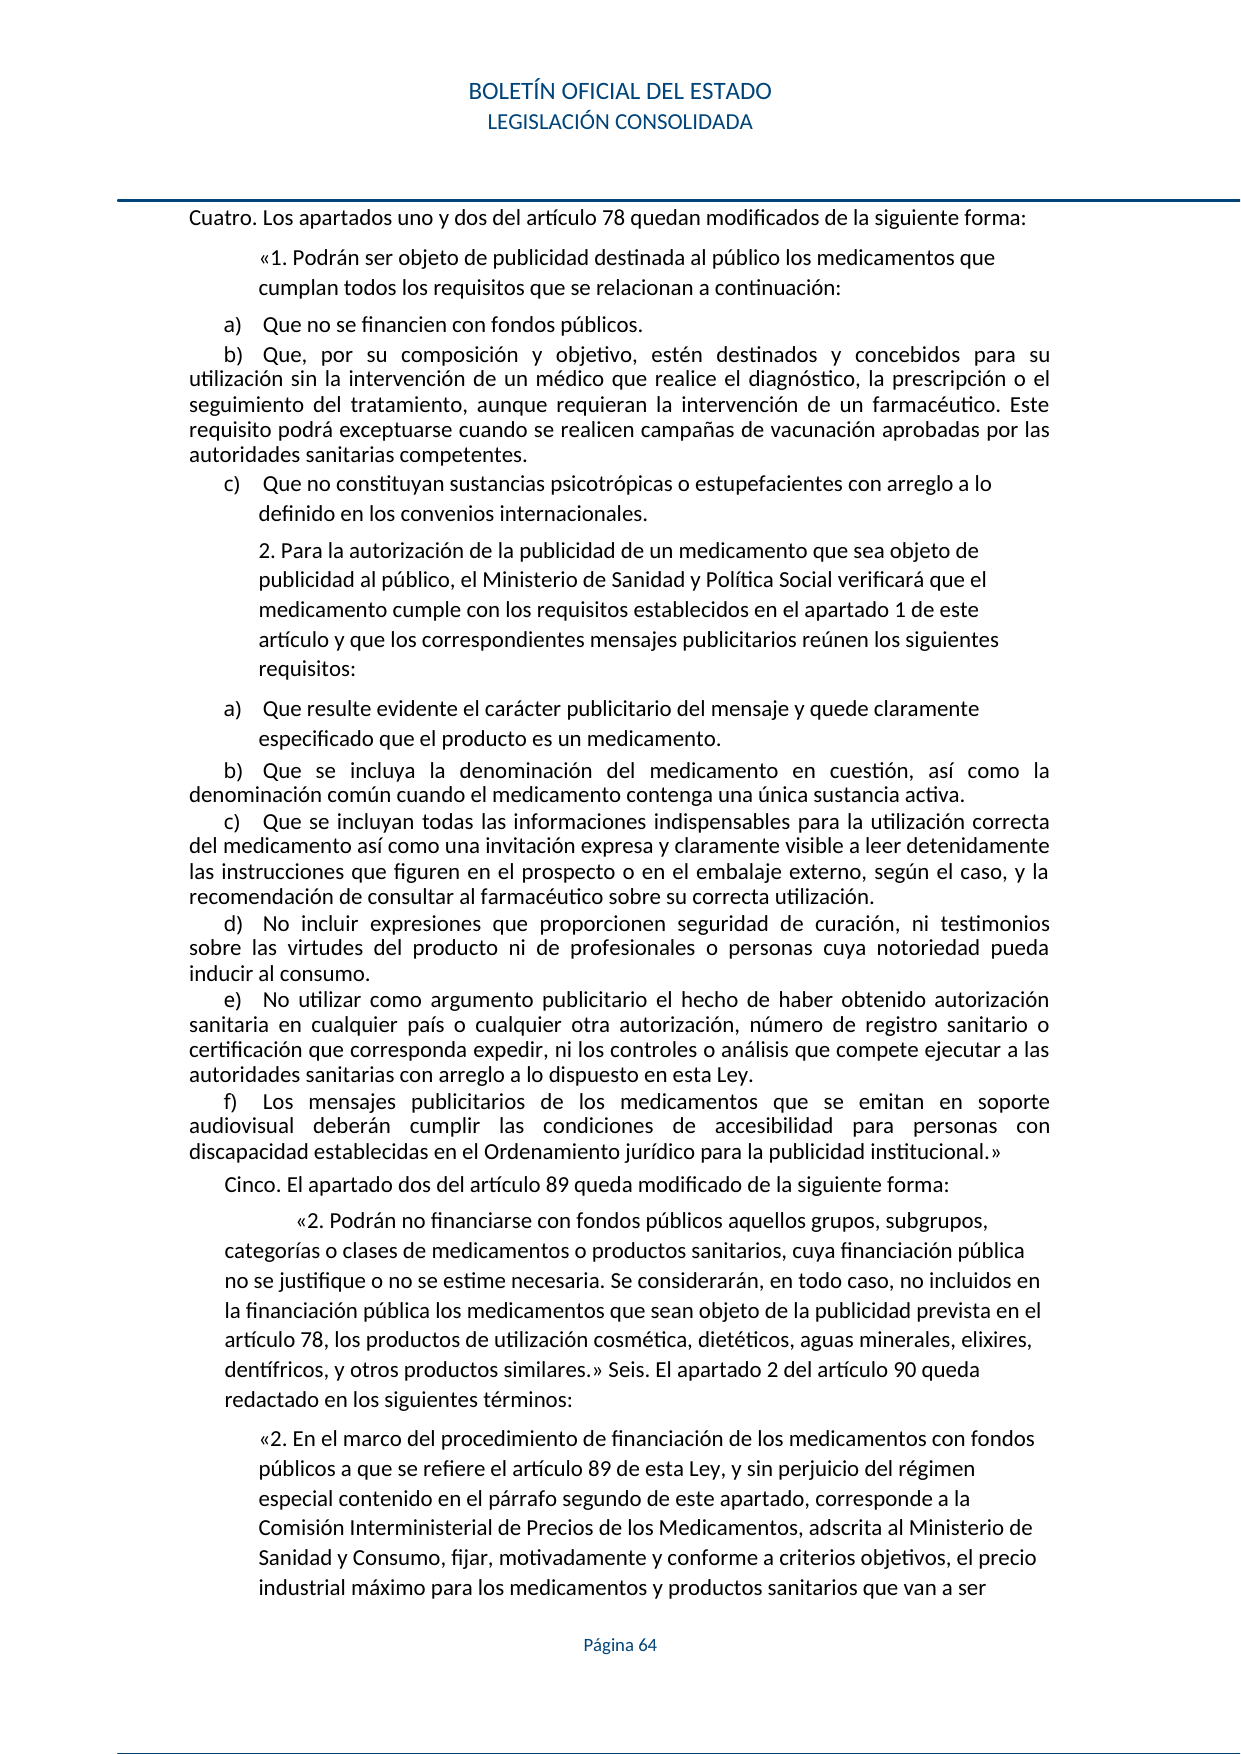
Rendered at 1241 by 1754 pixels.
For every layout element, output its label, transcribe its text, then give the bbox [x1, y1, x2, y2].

text «1. Podrán ser objeto de publicidad destinada al público los medicamentos que cumplan todos los requisitos que se relacionan a continuación: [258, 243, 1051, 301]
text 2. Para la autorización de la publicidad de un medicamento que sea objeto de publicidad al público, el Ministerio de Sanidad y Política Social verificará que el medicamento cumple con los requisitos establecidos en el apartado 1 de este artículo y que los correspondientes mensajes publicitarios reúnen los siguientes requisitos: [258, 536, 1051, 682]
text Cuatro. Los apartados uno y dos del artículo 78 quedan modificados de la siguiente forma: [189, 202, 1051, 231]
text Cinco. El apartado dos del artículo 89 queda modificado de la siguiente forma: [224, 1170, 1051, 1198]
list Que se incluyan todas las informaciones indispensables para la utilización correcta del medicamento así como una invitación expresa y claramente visible a leer detenidamente las instrucciones que figuren en el prospecto o en el embalaje externo, según el caso, y la recomendación de consultar al farmacéutico sobre su correcta utilización. [189, 809, 1051, 910]
list Que no constituyan sustancias psicotrópicas o estupefacientes con arreglo a lo [189, 469, 1051, 497]
text [189, 173, 1051, 199]
text «2. En el marco del procedimiento de financiación de los medicamentos con fondos públicos a que se refiere el artículo 89 de esta Ley, y sin perjuicio del régimen especial contenido en el párrafo segundo de este apartado, corresponde a la Comisión Interministerial de Precios de los Medicamentos, adscrita al Ministerio de Sanidad y Consumo, fijar, motivadamente y conforme a criterios objetivos, el precio industrial máximo para los medicamentos y productos sanitarios que van a ser [258, 1424, 1051, 1601]
list Los mensajes publicitarios de los medicamentos que se emitan en soporte audiovisual deberán cumplir las condiciones de accesibilidad para personas con discapacidad establecidas en el Ordenamiento jurídico para la publicidad institucional.» [189, 1089, 1051, 1165]
text definido en los convenios internacionales. [258, 499, 1051, 527]
text «2. Podrán no financiarse con fondos públicos aquellos grupos, subgrupos, categorías o clases de medicamentos o productos sanitarios, cuya financiación pública no se justifique o no se estime necesaria. Se considerarán, en todo caso, no incluidos en la financiación pública los medicamentos que sean objeto de la publicidad prevista en el artículo 78, los productos de utilización cosmética, dietéticos, aguas minerales, elixires, dentífricos, y otros productos similares.» Seis. El apartado 2 del artículo 90 queda redactado en los siguientes términos: [224, 1207, 1051, 1413]
text especificado que el producto es un medicamento. [258, 724, 1051, 752]
list Que, por su composición y objetivo, estén destinados y concebidos para su utilización sin la intervención de un médico que realice el diagnóstico, la prescripción o el seguimiento del tratamiento, aunque requieran la intervención de un farmacéutico. Este requisito podrá exceptuarse cuando se realicen campañas de vacunación aprobadas por las autoridades sanitarias competentes. [189, 342, 1051, 468]
list Que resulte evidente el carácter publicitario del mensaje y quede claramente [189, 694, 1051, 723]
list Que se incluya la denominación del medicamento en cuestión, así como la denominación común cuando el medicamento contenga una única sustancia activa. [189, 758, 1051, 808]
list No utilizar como argumento publicitario el hecho de haber obtenido autorización sanitaria en cualquier país o cualquier otra autorización, número de registro sanitario o certificación que corresponda expedir, ni los controles o análisis que compete ejecutar a las autoridades sanitarias con arreglo a lo dispuesto en esta Ley. [189, 987, 1051, 1088]
list Que no se financien con fondos públicos. [189, 312, 1051, 338]
list No incluir expresiones que proporcionen seguridad de curación, ni testimonios sobre las virtudes del producto ni de profesionales o personas cuya notoriedad pueda inducir al consumo. [189, 911, 1051, 987]
